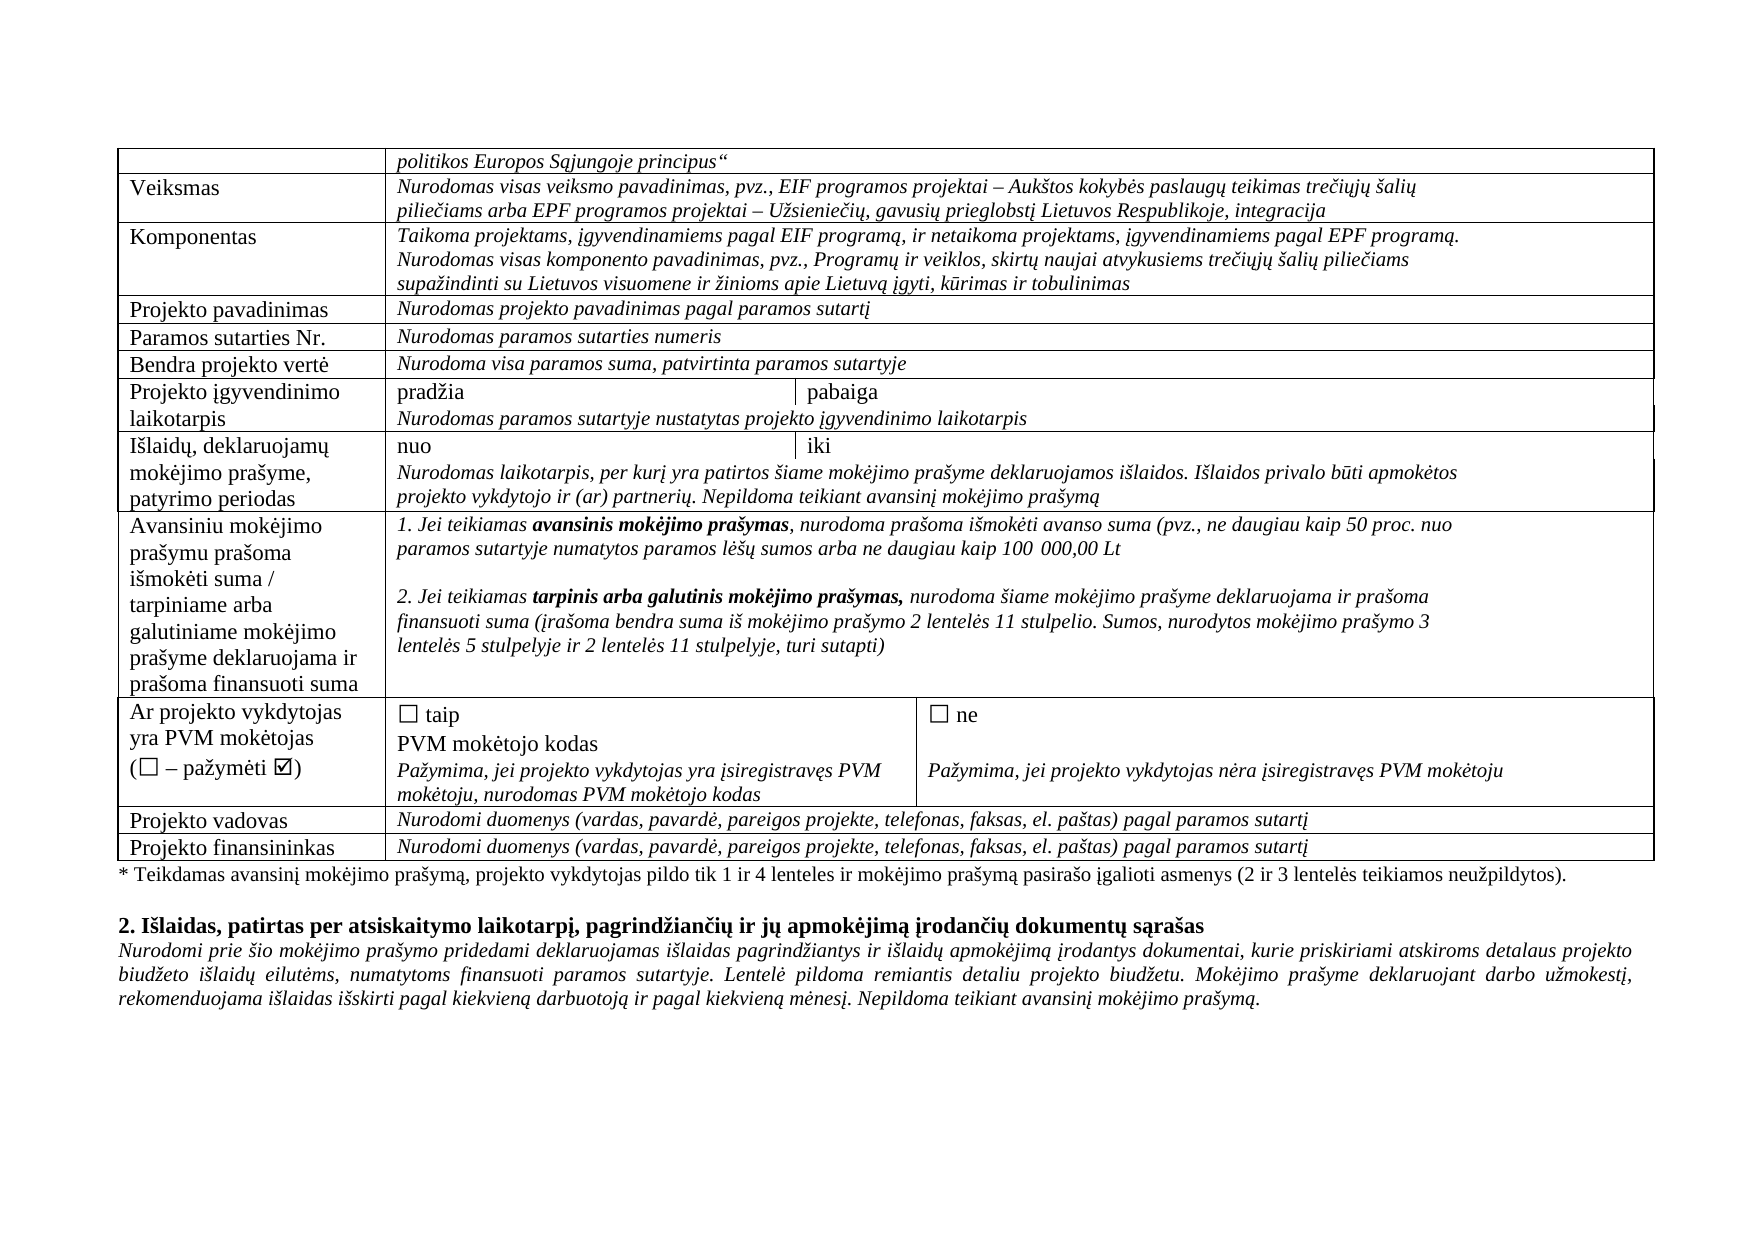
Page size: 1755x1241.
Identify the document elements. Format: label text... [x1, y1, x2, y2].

table_cell [1577, 351, 1653, 377]
table_cell Nurodomas paramos sutartyje nustatytas projekto įgyvendinimo laikotarpis [386, 405, 1500, 431]
table_cell Pažymima, jei projekto vykdytojas yra įsiregistravęs PVM mokėtoju, nurodomas PVM mokėtojo kodas [386, 756, 916, 806]
table_cell Bendra projekto vertė [119, 351, 385, 377]
table_cell [1577, 149, 1653, 173]
table_cell nuo [386, 432, 795, 458]
table_cell Pažymima, jei projekto vykdytojas nėra įsiregistravęs PVM mokėtoju [917, 756, 1577, 806]
table_cell Nurodoma visa paramos suma, patvirtinta paramos sutartyje [386, 351, 1495, 377]
table_cell Nurodomas laikotarpis, per kurį yra patirtos šiame mokėjimo prašyme deklaruojamos išlaidos. Išlaidos privalo būti apmokėtos projekto vykdytojo ir (ar) partnerių. Nepildoma teikiant avansinį mokėjimo prašymą [386, 459, 1500, 511]
table_cell PVM mokėtojo kodas [386, 729, 916, 756]
table_cell [1577, 174, 1653, 222]
table_cell [1577, 296, 1653, 323]
table_cell [1495, 324, 1577, 350]
table_cell Nurodomas projekto pavadinimas pagal paramos sutartį [386, 296, 1495, 323]
table_cell [1577, 459, 1653, 511]
table_cell Ar projekto vykdytojas yra PVM mokėtojas (⬜ – pažymėti [V]) [119, 698, 385, 806]
table_cell 1. Jei teikiamas avansinis mokėjimo prašymas, nurodoma prašoma išmokėti avanso suma (pvz., ne daugiau kaip 50 proc. nuo paramos sutartyje numatytos paramos lėšų sumos arba ne daugiau kaip 100 000,00 Lt 2. Jei teikiamas tarpinis arba galutinis mokėjimo prašymas, nurodoma šiame mokėjimo prašyme deklaruojama ir prašoma finansuoti suma (įrašoma bendra suma iš mokėjimo prašymo 2 lentelės 11 stulpelio. Sumos, nurodytos mokėjimo prašymo 3 lentelės 5 stulpelyje ir 2 lentelės 11 stulpelyje, turi sutapti) [386, 512, 1500, 697]
table_cell [1480, 149, 1577, 173]
table_cell politikos Europos Sąjungoje principus“ [386, 149, 1480, 173]
table_cell pabaiga [796, 379, 1577, 405]
table_cell [1577, 698, 1653, 756]
text 2. Išlaidas, patirtas per atsiskaitymo laikotarpį, pagrindžiančių ir jų apmokėjimą įrodančių dokumentų sąrašas [118, 912, 1636, 938]
table_cell Nurodomas visas veiksmo pavadinimas, pvz., EIF programos projektai – Aukštos kokybės paslaugų teikimas trečiųjų šalių piliečiams arba EPF programos projektai – Užsieniečių, gavusių prieglobstį Lietuvos Respublikoje, integracija [386, 174, 1495, 222]
table_cell [1577, 405, 1653, 431]
table_cell Išlaidų, deklaruojamų mokėjimo prašyme, patyrimo periodas [119, 432, 385, 511]
table_cell Paramos sutarties Nr. [119, 324, 385, 350]
text Nurodomi prie šio mokėjimo prašymo pridedami deklaruojamas išlaidas pagrindžiantys ir išlaidų apmokėjimą įrodantys dokumentai, kurie priskiriami atskiroms detalaus projekto biudžeto išlaidų eilutėms, numatytoms finansuoti paramos sutartyje. Lentelė pildoma remiantis detaliu projekto biudžetu. Mokėjimo prašyme deklaruojant darbo užmokestį, rekomenduojama išlaidas išskirti pagal kiekvieną darbuotoją ir pagal kiekvieną mėnesį. Nepildoma teikiant avansinį mokėjimo prašymą. [118, 938, 1636, 1010]
table_cell [1577, 379, 1653, 405]
table_cell Avansiniu mokėjimo prašymu prašoma išmokėti suma / tarpiniame arba galutiniame mokėjimo prašyme deklaruojama ir prašoma finansuoti suma [119, 512, 385, 697]
table_cell ⬜ ne [917, 698, 1577, 756]
table_cell [1577, 834, 1653, 860]
table_cell Projekto finansininkas [119, 834, 385, 860]
table_cell [1577, 807, 1653, 833]
table_cell [1500, 405, 1577, 431]
table_cell Komponentas [119, 223, 385, 295]
table_cell [1495, 351, 1577, 377]
table_cell [1495, 174, 1577, 222]
table_cell [1577, 432, 1653, 458]
table_cell Projekto pavadinimas [119, 296, 385, 323]
table_cell pradžia [386, 379, 795, 405]
table_cell [1577, 512, 1653, 697]
table_cell Nurodomi duomenys (vardas, pavardė, pareigos projekte, telefonas, faksas, el. paštas) pagal paramos sutartį [386, 807, 1525, 833]
table_cell [1500, 459, 1577, 511]
table_cell Taikoma projektams, įgyvendinamiems pagal EIF programą, ir netaikoma projektams, įgyvendinamiems pagal EPF programą. Nurodomas visas komponento pavadinimas, pvz., Programų ir veiklos, skirtų naujai atvykusiems trečiųjų šalių piliečiams supažindinti su Lietuvos visuomene ir žinioms apie Lietuvą įgyti, kūrimas ir tobulinimas [386, 223, 1495, 295]
table_cell [1525, 834, 1577, 860]
table_cell [1495, 223, 1577, 295]
table_cell [1525, 807, 1577, 833]
table_cell Projekto įgyvendinimo laikotarpis [119, 379, 385, 431]
table_cell [1577, 756, 1653, 806]
table_cell [1495, 296, 1577, 323]
table_cell Nurodomas paramos sutarties numeris [386, 324, 1495, 350]
table_cell Veiksmas [119, 174, 385, 222]
table_cell [1577, 324, 1653, 350]
table_cell [119, 149, 385, 173]
table_cell Projekto vadovas [119, 807, 385, 833]
text * Teikdamas avansinį mokėjimo prašymą, projekto vykdytojas pildo tik 1 ir 4 lenteles ir mokėjimo prašymą pasirašo įgalioti asmenys (2 ir 3 lentelės teikiamos neužpildytos). [118, 861, 1636, 886]
table_cell ⬜ taip [386, 698, 916, 729]
table_cell [1577, 223, 1653, 295]
table_cell Nurodomi duomenys (vardas, pavardė, pareigos projekte, telefonas, faksas, el. paštas) pagal paramos sutartį [386, 834, 1525, 860]
table_cell [1500, 512, 1577, 697]
table_cell iki [796, 432, 1577, 458]
